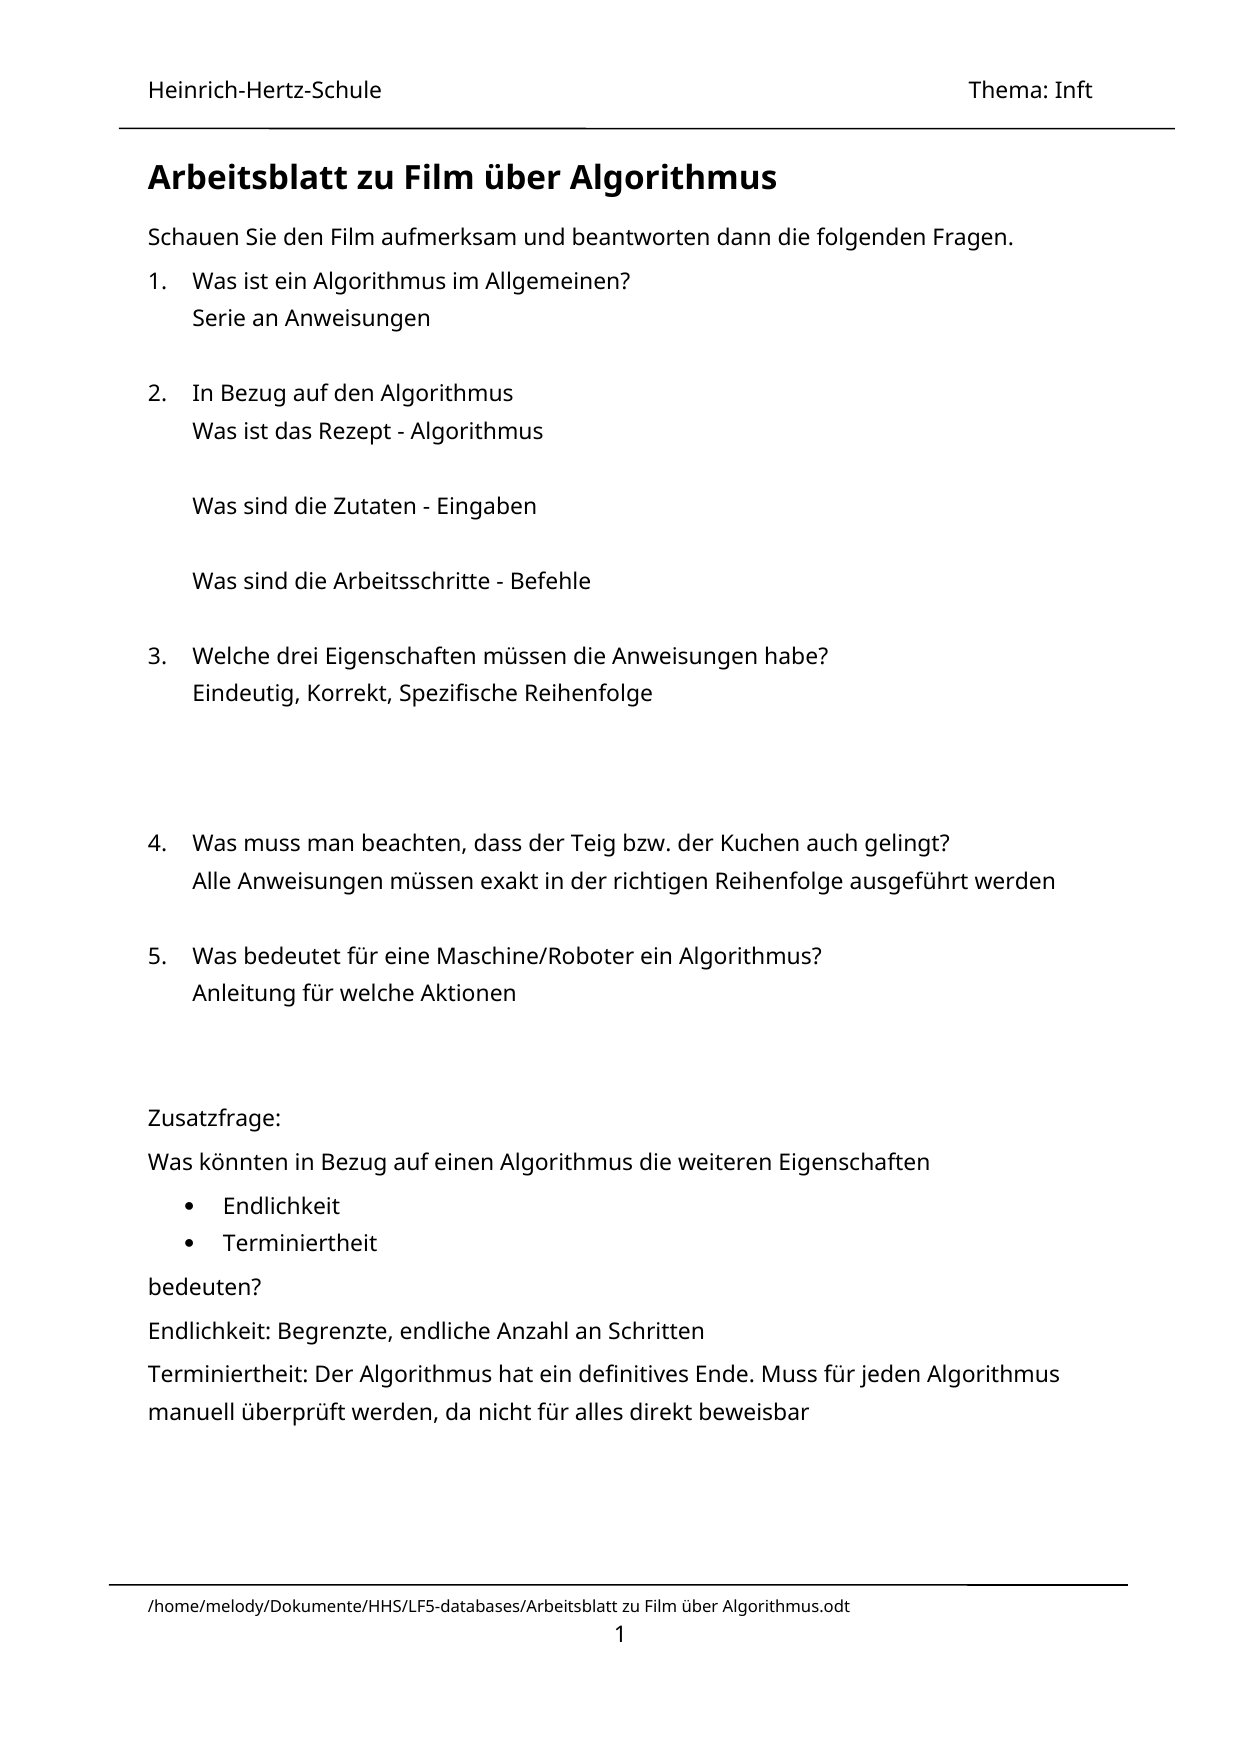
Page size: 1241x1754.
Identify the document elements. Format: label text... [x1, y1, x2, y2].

list Was muss man beachten, dass der Teig bzw. der Kuchen auch gelingt? [148, 827, 1093, 858]
list Endlichkeit [185, 1189, 1093, 1221]
list Was sind die Arbeitsschritte - Befehle [192, 564, 1093, 596]
list Alle Anweisungen müssen exakt in der richtigen Reihenfolge ausgeführt werden [192, 864, 1093, 896]
subtitle Arbeitsblatt zu Film über Algorithmus [148, 154, 1093, 199]
list Was bedeutet für eine Maschine/Roboter ein Algorithmus? [148, 939, 1093, 971]
text Schauen Sie den Film aufmerksam und beantworten dann die folgenden Fragen. [148, 221, 1093, 252]
list Anleitung für welche Aktionen [192, 977, 1093, 1008]
list Terminiertheit [185, 1227, 1093, 1258]
list Was ist das Rezept - Algorithmus [192, 414, 1093, 446]
list Eindeutig, Korrekt, Spezifische Reihenfolge [192, 677, 1093, 708]
list In Bezug auf den Algorithmus [148, 377, 1093, 408]
list Serie an Anweisungen [192, 302, 1093, 333]
text bedeuten? [148, 1271, 1093, 1302]
text Endlichkeit: Begrenzte, endliche Anzahl an Schritten [148, 1314, 1093, 1346]
list Was sind die Zutaten - Eingaben [192, 489, 1093, 521]
list Welche drei Eigenschaften müssen die Anweisungen habe? [148, 639, 1093, 671]
text Zusatzfrage: [148, 1102, 1093, 1133]
text Terminiertheit: Der Algorithmus hat ein definitives Ende. Muss für jeden Algorithmus manuell überprüft werden, da nicht für alles direkt beweisbar [148, 1358, 1093, 1427]
list Was ist ein Algorithmus im Allgemeinen? [148, 264, 1093, 296]
text Was könnten in Bezug auf einen Algorithmus die weiteren Eigenschaften [148, 1146, 1093, 1177]
